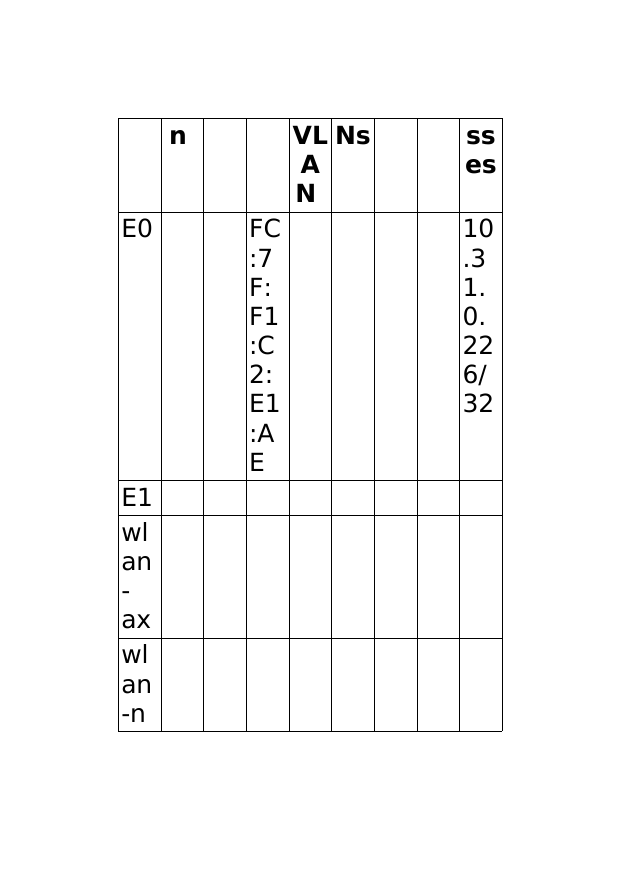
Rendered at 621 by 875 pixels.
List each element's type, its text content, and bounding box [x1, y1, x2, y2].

table_header [418, 119, 459, 212]
table_cell [290, 516, 331, 638]
table_cell [375, 481, 417, 515]
table_cell [332, 213, 374, 480]
table_cell [290, 481, 331, 515]
table_cell [418, 481, 459, 515]
table_cell [375, 516, 417, 638]
table_header [119, 119, 161, 212]
table_cell [332, 481, 374, 515]
table_cell [204, 516, 246, 638]
table_cell [375, 213, 417, 480]
table_cell wlan-n [119, 639, 161, 731]
table_cell [247, 639, 289, 731]
table_cell [460, 516, 502, 638]
table_cell [418, 213, 459, 480]
table_header [204, 119, 246, 212]
table_cell [247, 516, 289, 638]
table_header Ns [332, 119, 374, 212]
table_cell [460, 639, 502, 731]
table_cell [418, 516, 459, 638]
table_header VLAN [290, 119, 331, 212]
table_header sses [460, 119, 502, 212]
table_cell E0 [119, 213, 161, 480]
table_cell [204, 639, 246, 731]
table_cell FC:7F:F1:C2:E1:AE [247, 213, 289, 480]
table_header [375, 119, 417, 212]
table_cell [332, 516, 374, 638]
table_cell [460, 481, 502, 515]
table_cell [162, 213, 203, 480]
table_cell [162, 516, 203, 638]
table_cell [204, 481, 246, 515]
table_cell [332, 639, 374, 731]
table_cell [204, 213, 246, 480]
table_cell [290, 213, 331, 480]
table_header [247, 119, 289, 212]
table_cell [247, 481, 289, 515]
table_cell E1 [119, 481, 161, 515]
table_cell [290, 639, 331, 731]
table_cell [162, 639, 203, 731]
table_cell [418, 639, 459, 731]
table_cell [162, 481, 203, 515]
table_cell wlan-ax [119, 516, 161, 638]
table_cell 10.31.0.226/32 [460, 213, 502, 480]
table_header n [162, 119, 203, 212]
table_cell [375, 639, 417, 731]
